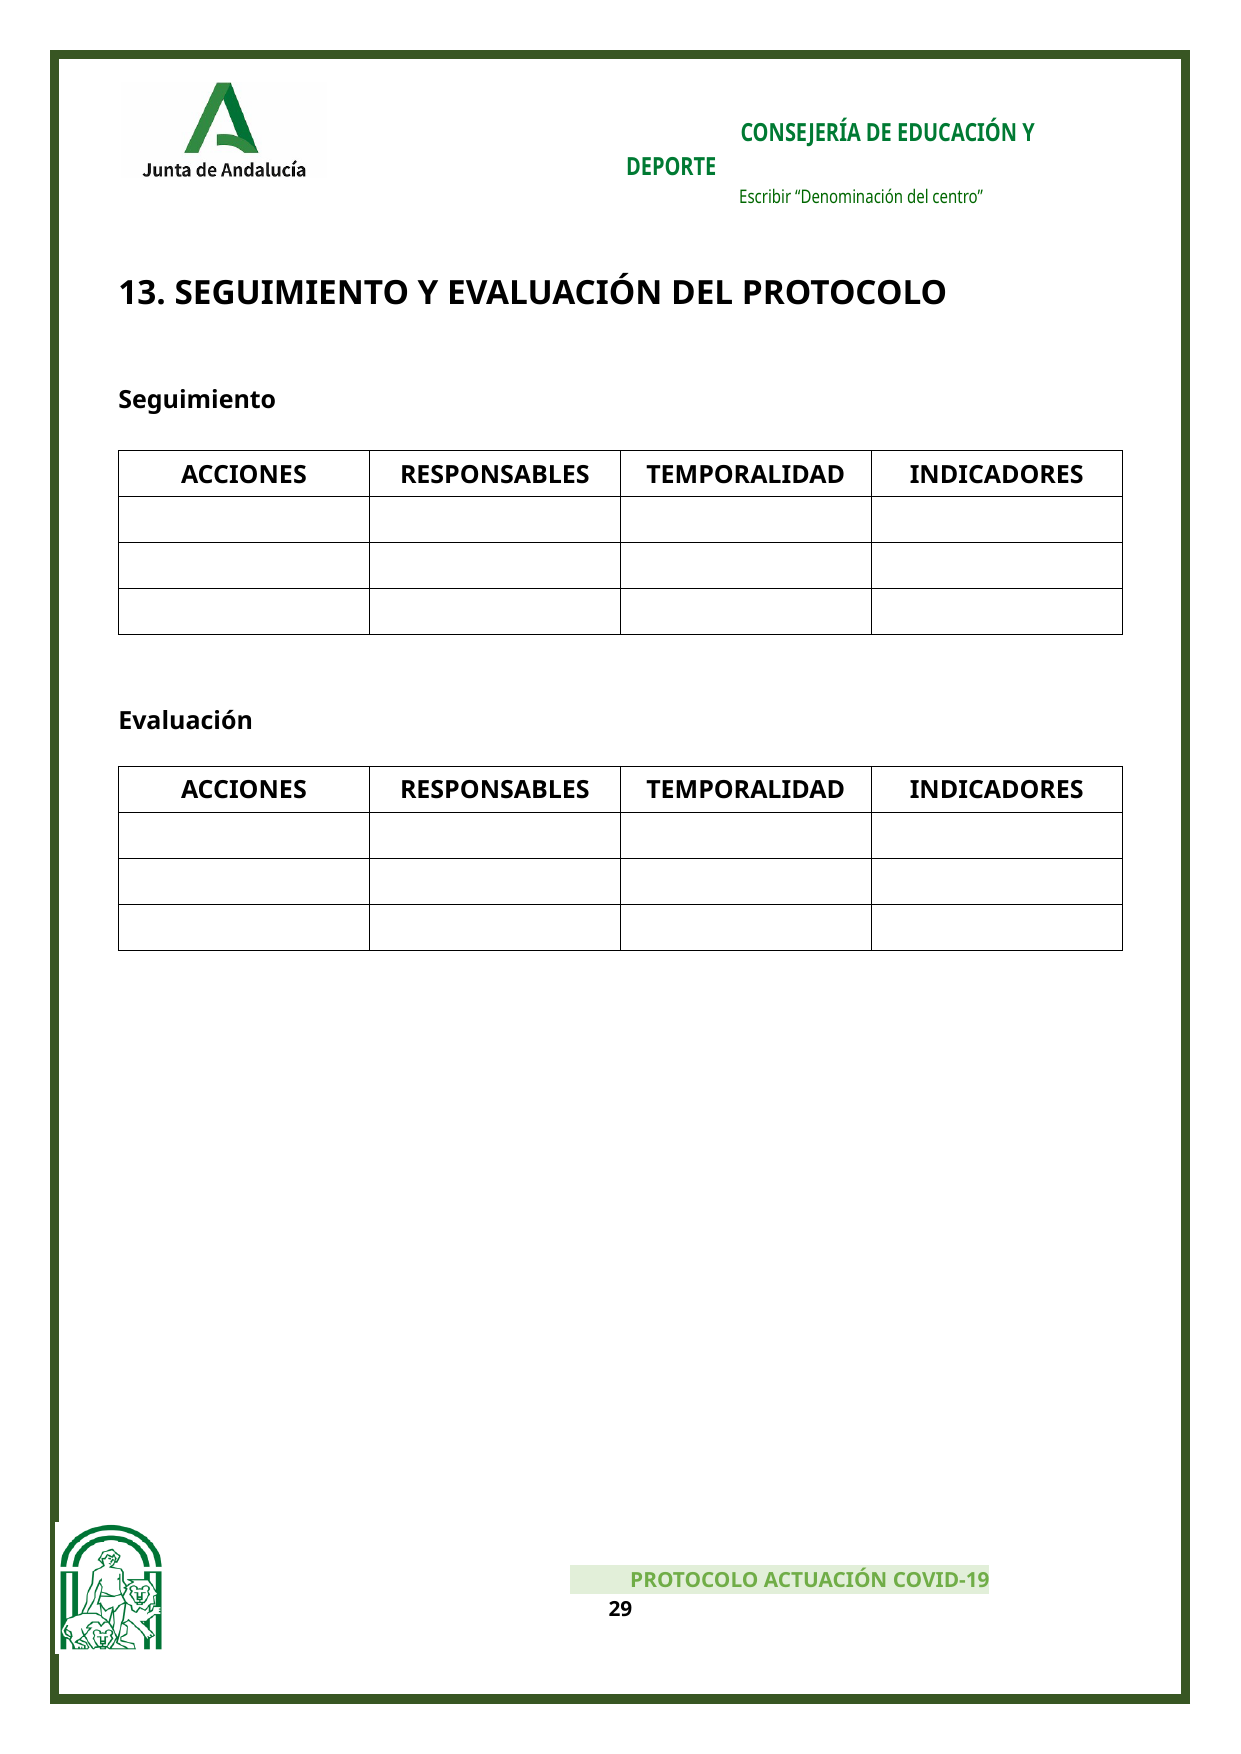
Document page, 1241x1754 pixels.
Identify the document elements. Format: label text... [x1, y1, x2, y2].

table_cell [370, 497, 620, 542]
table_header ACCIONES [119, 767, 369, 812]
table_header TEMPORALIDAD [621, 451, 871, 496]
table_cell [370, 589, 620, 634]
table_cell [370, 813, 620, 858]
table_cell [370, 859, 620, 904]
table_cell [119, 859, 369, 904]
table_cell [872, 813, 1122, 858]
table_header TEMPORALIDAD [621, 767, 871, 812]
table_cell [621, 497, 871, 542]
table_header INDICADORES [872, 451, 1122, 496]
table_cell [119, 589, 369, 634]
table_cell [119, 813, 369, 858]
table_cell [872, 497, 1122, 542]
table_cell [872, 859, 1122, 904]
table_cell [119, 905, 369, 950]
table_cell [872, 589, 1122, 634]
table_header RESPONSABLES [370, 451, 620, 496]
table_cell [119, 543, 369, 588]
table_cell [621, 589, 871, 634]
text Evaluación [118, 703, 1122, 737]
table_cell [621, 859, 871, 904]
table_cell [621, 543, 871, 588]
table_cell [119, 497, 369, 542]
table_cell [872, 905, 1122, 950]
table_cell [370, 543, 620, 588]
table_header ACCIONES [119, 451, 369, 496]
table_cell [621, 905, 871, 950]
table_header INDICADORES [872, 767, 1122, 812]
text Seguimiento [118, 382, 1122, 416]
table_header RESPONSABLES [370, 767, 620, 812]
table_cell [370, 905, 620, 950]
table_cell [872, 543, 1122, 588]
table_cell [621, 813, 871, 858]
text 13. SEGUIMIENTO Y EVALUACIÓN DEL PROTOCOLO [118, 268, 1122, 314]
